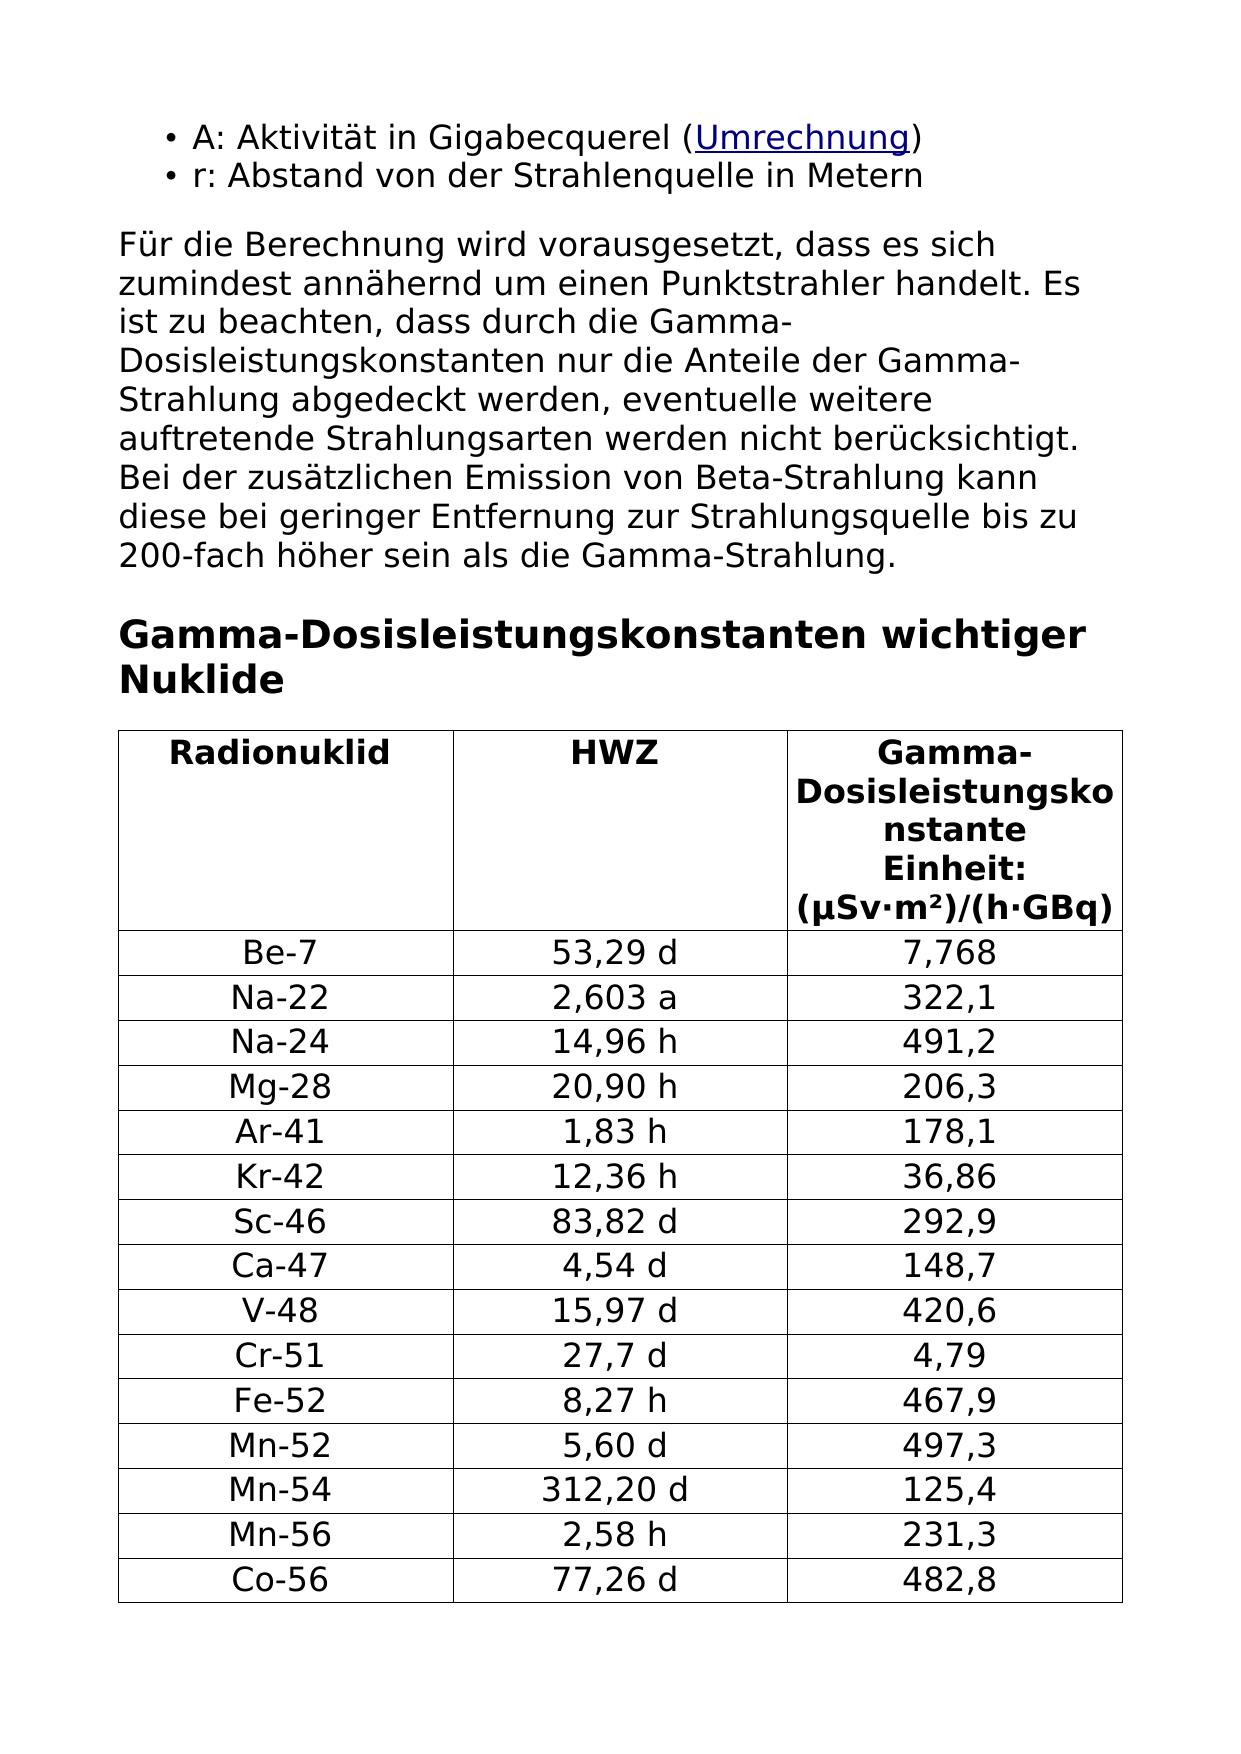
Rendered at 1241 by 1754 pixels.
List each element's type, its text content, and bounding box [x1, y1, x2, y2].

table_cell 292,9 [788, 1200, 1122, 1244]
table_cell 5,60 d [454, 1424, 787, 1468]
table_header Radionuklid [119, 731, 453, 930]
table_cell 420,6 [788, 1290, 1122, 1333]
table_cell 27,7 d [454, 1335, 787, 1378]
table_cell Sc-46 [119, 1200, 453, 1244]
table_header Gamma-Dosisleistungskonstante Einheit: (μSv·m²)/(h·GBq) [788, 731, 1122, 930]
table_cell Na-22 [119, 976, 453, 1020]
list r: Abstand von der Strahlenquelle in Metern [177, 157, 1122, 196]
table_cell Cr-51 [119, 1335, 453, 1378]
table_cell Fe-52 [119, 1379, 453, 1423]
table_cell 53,29 d [454, 931, 787, 975]
table_cell 7,768 [788, 931, 1122, 975]
table_cell 36,86 [788, 1155, 1122, 1199]
table_cell V-48 [119, 1290, 453, 1333]
table_cell 497,3 [788, 1424, 1122, 1468]
table_cell Mn-52 [119, 1424, 453, 1468]
table_cell Ca-47 [119, 1245, 453, 1289]
subtitle Gamma-Dosisleistungskonstanten wichtiger Nuklide [118, 612, 1122, 703]
table_cell 467,9 [788, 1379, 1122, 1423]
table_cell 4,54 d [454, 1245, 787, 1289]
table_cell 83,82 d [454, 1200, 787, 1244]
table_cell Be-7 [119, 931, 453, 975]
table_cell 148,7 [788, 1245, 1122, 1289]
table_cell 8,27 h [454, 1379, 787, 1423]
table_cell 206,3 [788, 1066, 1122, 1109]
table_cell 322,1 [788, 976, 1122, 1020]
table_cell 312,20 d [454, 1469, 787, 1513]
table_cell 1,83 h [454, 1111, 787, 1154]
table_cell Co-56 [119, 1559, 453, 1602]
table_cell 14,96 h [454, 1021, 787, 1065]
table_cell 491,2 [788, 1021, 1122, 1065]
table_cell 482,8 [788, 1559, 1122, 1602]
table_cell Mn-54 [119, 1469, 453, 1513]
table_cell 15,97 d [454, 1290, 787, 1333]
list A: Aktivität in Gigabecquerel (Umrechnung) [177, 118, 1122, 157]
table_cell 20,90 h [454, 1066, 787, 1109]
table_cell Ar-41 [119, 1111, 453, 1154]
table_header HWZ [454, 731, 787, 930]
table_cell 178,1 [788, 1111, 1122, 1154]
table_cell 2,603 a [454, 976, 787, 1020]
table_cell 2,58 h [454, 1514, 787, 1557]
table_cell 231,3 [788, 1514, 1122, 1557]
table_cell Na-24 [119, 1021, 453, 1065]
text Für die Berechnung wird vorausgesetzt, dass es sich zumindest annähernd um einen Punktstrahler handelt. Es ist zu beachten, dass durch die Gamma-Dosisleistungskonstanten nur die Anteile der Gamma-Strahlung abgedeckt werden, eventuelle weitere auftretende Strahlungsarten werden nicht berücksichtigt. Bei der zusätzlichen Emission von Beta-Strahlung kann diese bei geringer Entfernung zur Strahlungsquelle bis zu 200-fach höher sein als die Gamma-Strahlung. [118, 225, 1122, 575]
table_cell 4,79 [788, 1335, 1122, 1378]
table_cell 125,4 [788, 1469, 1122, 1513]
table_cell 77,26 d [454, 1559, 787, 1602]
table_cell 12,36 h [454, 1155, 787, 1199]
table_cell Mn-56 [119, 1514, 453, 1557]
table_cell Mg-28 [119, 1066, 453, 1109]
table_cell Kr-42 [119, 1155, 453, 1199]
